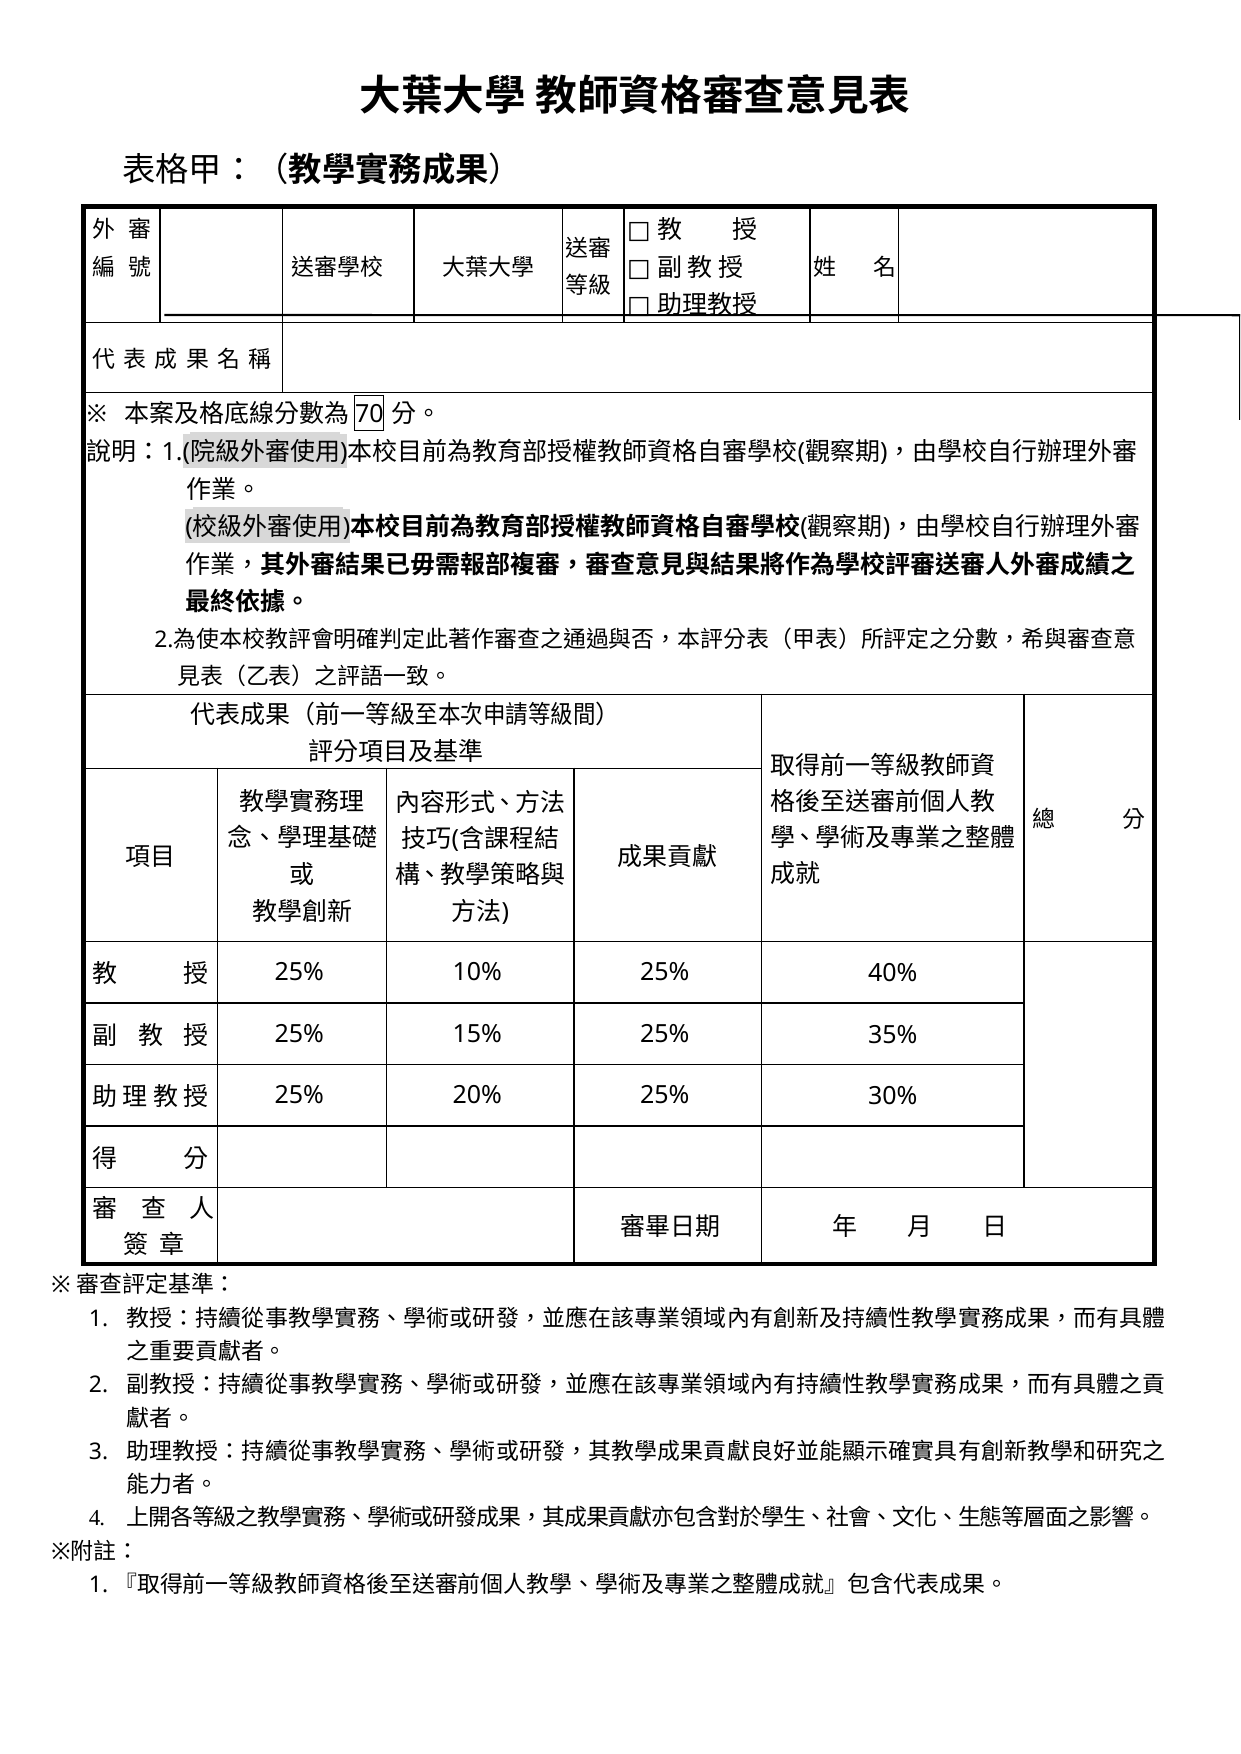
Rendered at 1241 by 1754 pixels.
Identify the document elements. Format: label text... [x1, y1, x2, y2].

table_cell 本案及格底線分數為70 分。 說明：1.(院級外審使用)本校目前為教育部授權教師資格自審學校(觀察期)，由學校自行辦理外審作業。 (校級外審使用)本校目前為教育部授權教師資格自審學校(觀察期)，由學校自行辦理外審作業，其外審結果已毋需報部複審，審查意見與結果將作為學校評審送審人外審成績之最終依據。 2.為使本校教評會明確判定此著作審查之通過與否，本評分表（甲表）所評定之分數，希與審查意見表（乙表）之評語一致。 [86, 393, 1152, 693]
table_cell [575, 1127, 761, 1186]
table_cell [283, 323, 1152, 392]
table_cell 25% [218, 1065, 386, 1125]
table_cell 審查人 簽 章 [86, 1188, 217, 1262]
table_cell [1025, 942, 1152, 1186]
table_cell 代表成果名稱 [86, 323, 282, 392]
table_cell [387, 1127, 573, 1186]
table_cell 25% [218, 1004, 386, 1063]
table_cell 內容形式、方法技巧(含課程結構、教學策略與方法) [387, 769, 573, 941]
table_header [625, 317, 809, 322]
table_header [563, 317, 623, 322]
table_cell 項目 [86, 769, 217, 941]
table_cell 25% [575, 942, 761, 1002]
table_cell 取得前一等級教師資格後至送審前個人教學、學術及專業之整體成就 [762, 695, 1023, 941]
table_cell 30% [762, 1065, 1023, 1125]
table_header [811, 317, 898, 322]
table_cell 教學實務理念、學理基礎或 教學創新 [218, 769, 386, 941]
table_cell 成果貢獻 [575, 769, 761, 941]
table_cell 40% [762, 942, 1023, 1002]
table_cell 得分 [86, 1127, 217, 1186]
list 上開各等級之教學實務、學術或研發成果，其成果貢獻亦包含對於學生、社會、文化、生態等層面之影響。 [89, 1499, 1167, 1532]
table_cell 25% [575, 1065, 761, 1125]
list 教授：持續從事教學實務、學術或研發，並應在該專業領域內有創新及持續性教學實務成果，而有具體之重要貢獻者。 [89, 1299, 1167, 1366]
table_cell 年 月 日 [762, 1188, 1152, 1262]
subtitle 表格甲：（教學實務成果） [89, 129, 1240, 204]
text ※ 審查評定基準： [51, 1266, 1167, 1299]
table_cell [218, 1127, 386, 1186]
table_cell 10% [387, 942, 573, 1002]
table_cell 35% [762, 1004, 1023, 1063]
table_cell [218, 1188, 573, 1262]
table_header [161, 209, 282, 322]
table_cell 15% [387, 1004, 573, 1063]
table_cell 25% [218, 942, 386, 1002]
table_header 外審編號 [86, 209, 159, 322]
subtitle 大葉大學 教師資格審查意見表 [89, 54, 1181, 129]
table_cell 教授 [86, 942, 217, 1002]
table_header 姓名 [811, 209, 898, 314]
table_header □ 教 授 □ 副 教 授 □ 助理教授 [625, 209, 809, 314]
table_header 送審 等級 [563, 209, 623, 314]
list 助理教授：持續從事教學實務、學術或研發，其教學成果貢獻良好並能顯示確實具有創新教學和研究之能力者。 [89, 1433, 1167, 1499]
table_cell [762, 1127, 1023, 1186]
list 副教授：持續從事教學實務、學術或研發，並應在該專業領域內有持續性教學實務成果，而有具體之貢獻者。 [89, 1366, 1167, 1433]
table_cell 20% [387, 1065, 573, 1125]
table_header [283, 317, 413, 322]
table_cell 25% [575, 1004, 761, 1063]
table_header [415, 317, 562, 322]
table_cell 總分 [1025, 695, 1152, 941]
table_cell 助理教授 [86, 1065, 217, 1125]
table_cell 審畢日期 [575, 1188, 761, 1262]
table_header [899, 317, 1152, 322]
table_cell 副教授 [86, 1004, 217, 1063]
table_header [899, 209, 1152, 314]
table_cell 代表成果（前一等級至本次申請等級間） 評分項目及基準 [86, 695, 761, 767]
text ※附註： [51, 1532, 1167, 1566]
table_header 送審學校 [283, 209, 413, 314]
text 1. 『取得前一等級教師資格後至送審前個人教學、學術及專業之整體成就』包含代表成果。 [89, 1566, 1167, 1599]
table_header 大葉大學 [415, 209, 562, 314]
